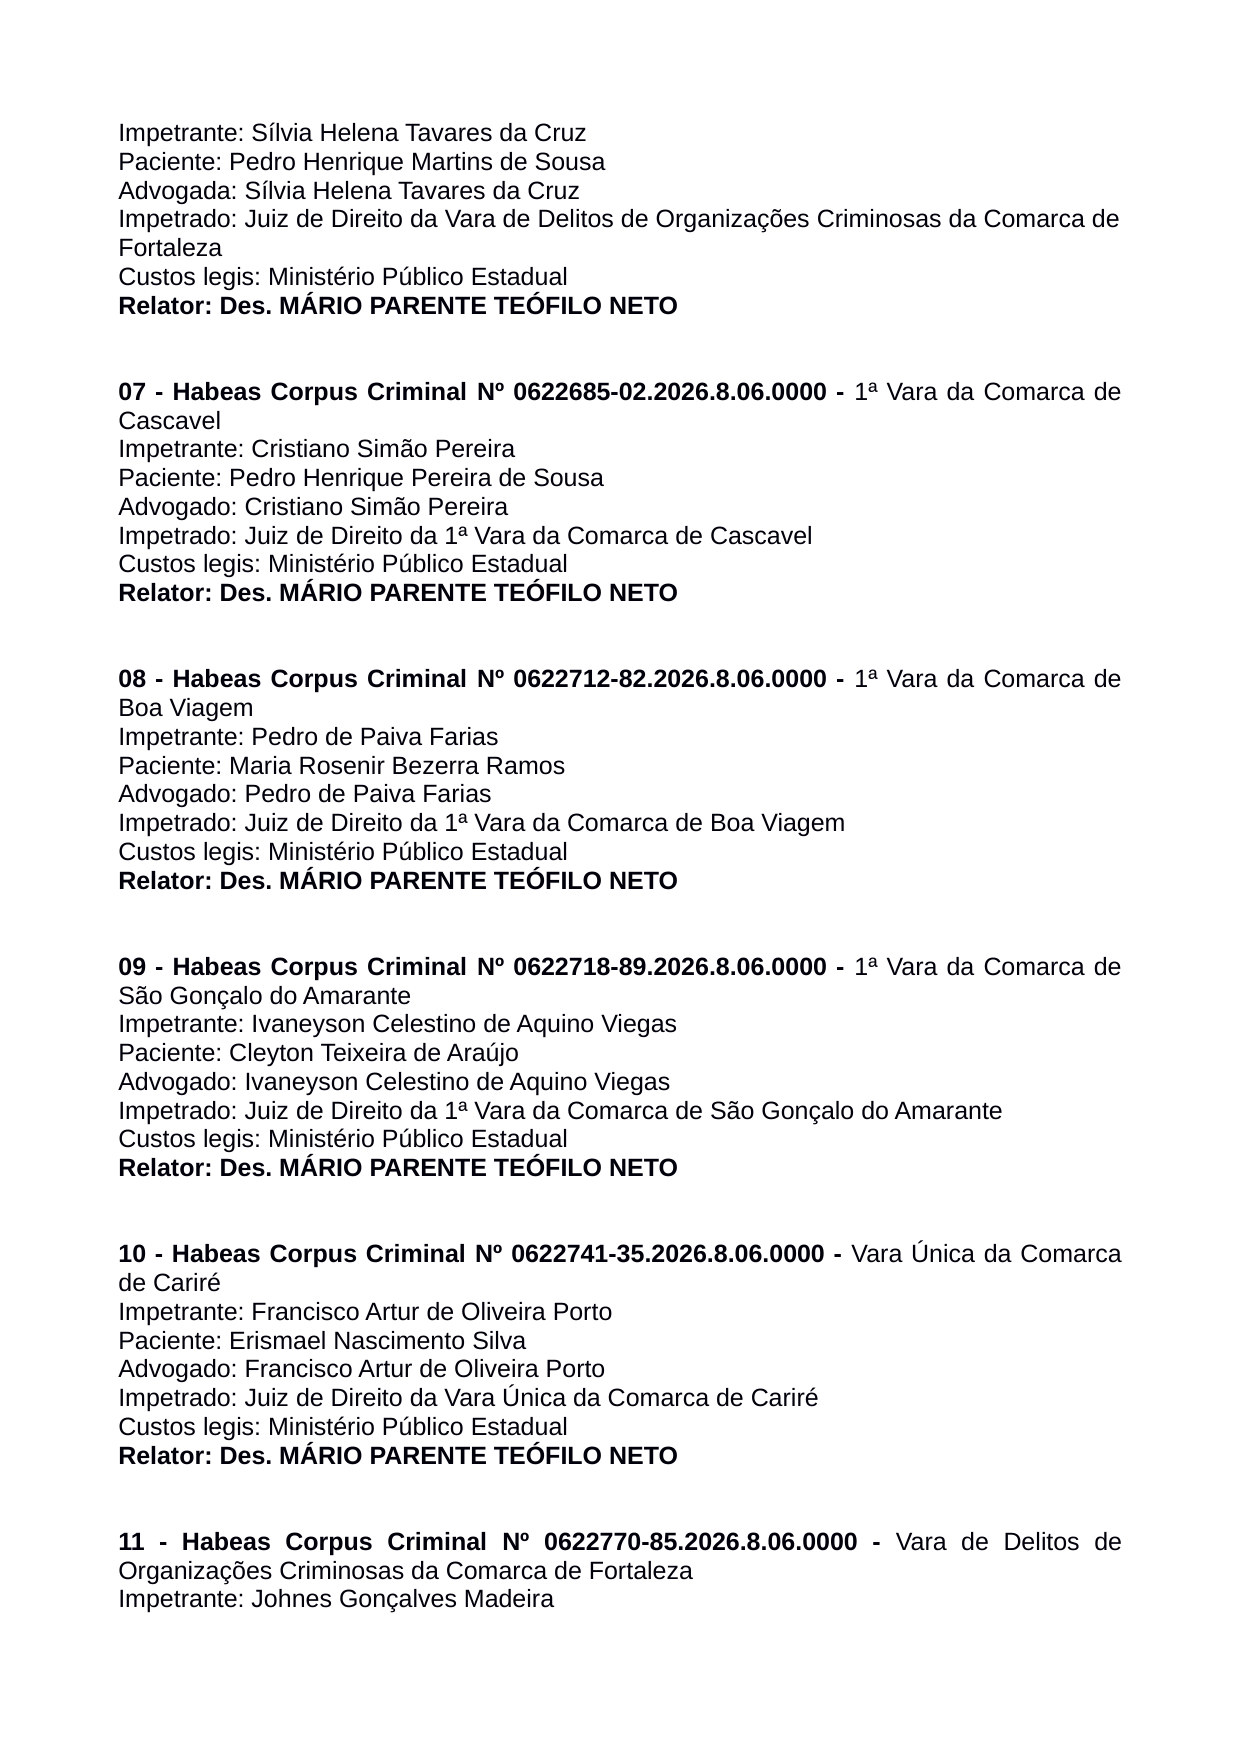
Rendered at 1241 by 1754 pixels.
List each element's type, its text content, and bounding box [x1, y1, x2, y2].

text Impetrante: Sílvia Helena Tavares da Cruz [118, 118, 1122, 147]
text 09 - Habeas Corpus Criminal Nº 0622718-89.2026.8.06.0000 - 1ª Vara da Comarca de São Gonçalo do Amarante [118, 952, 1122, 1009]
text Relator: Des. MÁRIO PARENTE TEÓFILO NETO [118, 1153, 1122, 1182]
text Impetrante: Johnes Gonçalves Madeira [118, 1584, 1122, 1613]
text Advogado: Cristiano Simão Pereira [118, 492, 1122, 521]
text Impetrado: Juiz de Direito da 1ª Vara da Comarca de Cascavel [118, 521, 1122, 549]
text Relator: Des. MÁRIO PARENTE TEÓFILO NETO [118, 291, 1122, 319]
text Impetrado: Juiz de Direito da Vara Única da Comarca de Cariré [118, 1383, 1122, 1412]
text Custos legis: Ministério Público Estadual [118, 549, 1122, 578]
text Relator: Des. MÁRIO PARENTE TEÓFILO NETO [118, 1441, 1122, 1469]
text 11 - Habeas Corpus Criminal Nº 0622770-85.2026.8.06.0000 - Vara de Delitos de Organizações Criminosas da Comarca de Fortaleza [118, 1527, 1122, 1584]
text Advogado: Ivaneyson Celestino de Aquino Viegas [118, 1067, 1122, 1096]
text Custos legis: Ministério Público Estadual [118, 1412, 1122, 1441]
text Custos legis: Ministério Público Estadual [118, 1124, 1122, 1153]
text Impetrado: Juiz de Direito da 1ª Vara da Comarca de São Gonçalo do Amarante [118, 1096, 1122, 1124]
text Relator: Des. MÁRIO PARENTE TEÓFILO NETO [118, 866, 1122, 894]
text Impetrante: Pedro de Paiva Farias [118, 722, 1122, 751]
text Paciente: Pedro Henrique Martins de Sousa [118, 147, 1122, 176]
text Advogada: Sílvia Helena Tavares da Cruz [118, 176, 1122, 204]
text Impetrante: Ivaneyson Celestino de Aquino Viegas [118, 1009, 1122, 1038]
text Impetrado: Juiz de Direito da 1ª Vara da Comarca de Boa Viagem [118, 808, 1122, 837]
text Advogado: Francisco Artur de Oliveira Porto [118, 1354, 1122, 1383]
text 10 - Habeas Corpus Criminal Nº 0622741-35.2026.8.06.0000 - Vara Única da Comarca de Cariré [118, 1239, 1122, 1297]
text 07 - Habeas Corpus Criminal Nº 0622685-02.2026.8.06.0000 - 1ª Vara da Comarca de Cascavel [118, 377, 1122, 434]
text Paciente: Erismael Nascimento Silva [118, 1326, 1122, 1354]
text Paciente: Pedro Henrique Pereira de Sousa [118, 463, 1122, 492]
text 08 - Habeas Corpus Criminal Nº 0622712-82.2026.8.06.0000 - 1ª Vara da Comarca de Boa Viagem [118, 664, 1122, 722]
text Impetrante: Cristiano Simão Pereira [118, 434, 1122, 463]
text Advogado: Pedro de Paiva Farias [118, 779, 1122, 808]
text Custos legis: Ministério Público Estadual [118, 262, 1122, 291]
text Paciente: Cleyton Teixeira de Araújo [118, 1038, 1122, 1067]
text Paciente: Maria Rosenir Bezerra Ramos [118, 751, 1122, 779]
text Impetrado: Juiz de Direito da Vara de Delitos de Organizações Criminosas da Comarca de Fortaleza [118, 204, 1122, 262]
text Relator: Des. MÁRIO PARENTE TEÓFILO NETO [118, 578, 1122, 607]
text Impetrante: Francisco Artur de Oliveira Porto [118, 1297, 1122, 1326]
text Custos legis: Ministério Público Estadual [118, 837, 1122, 866]
